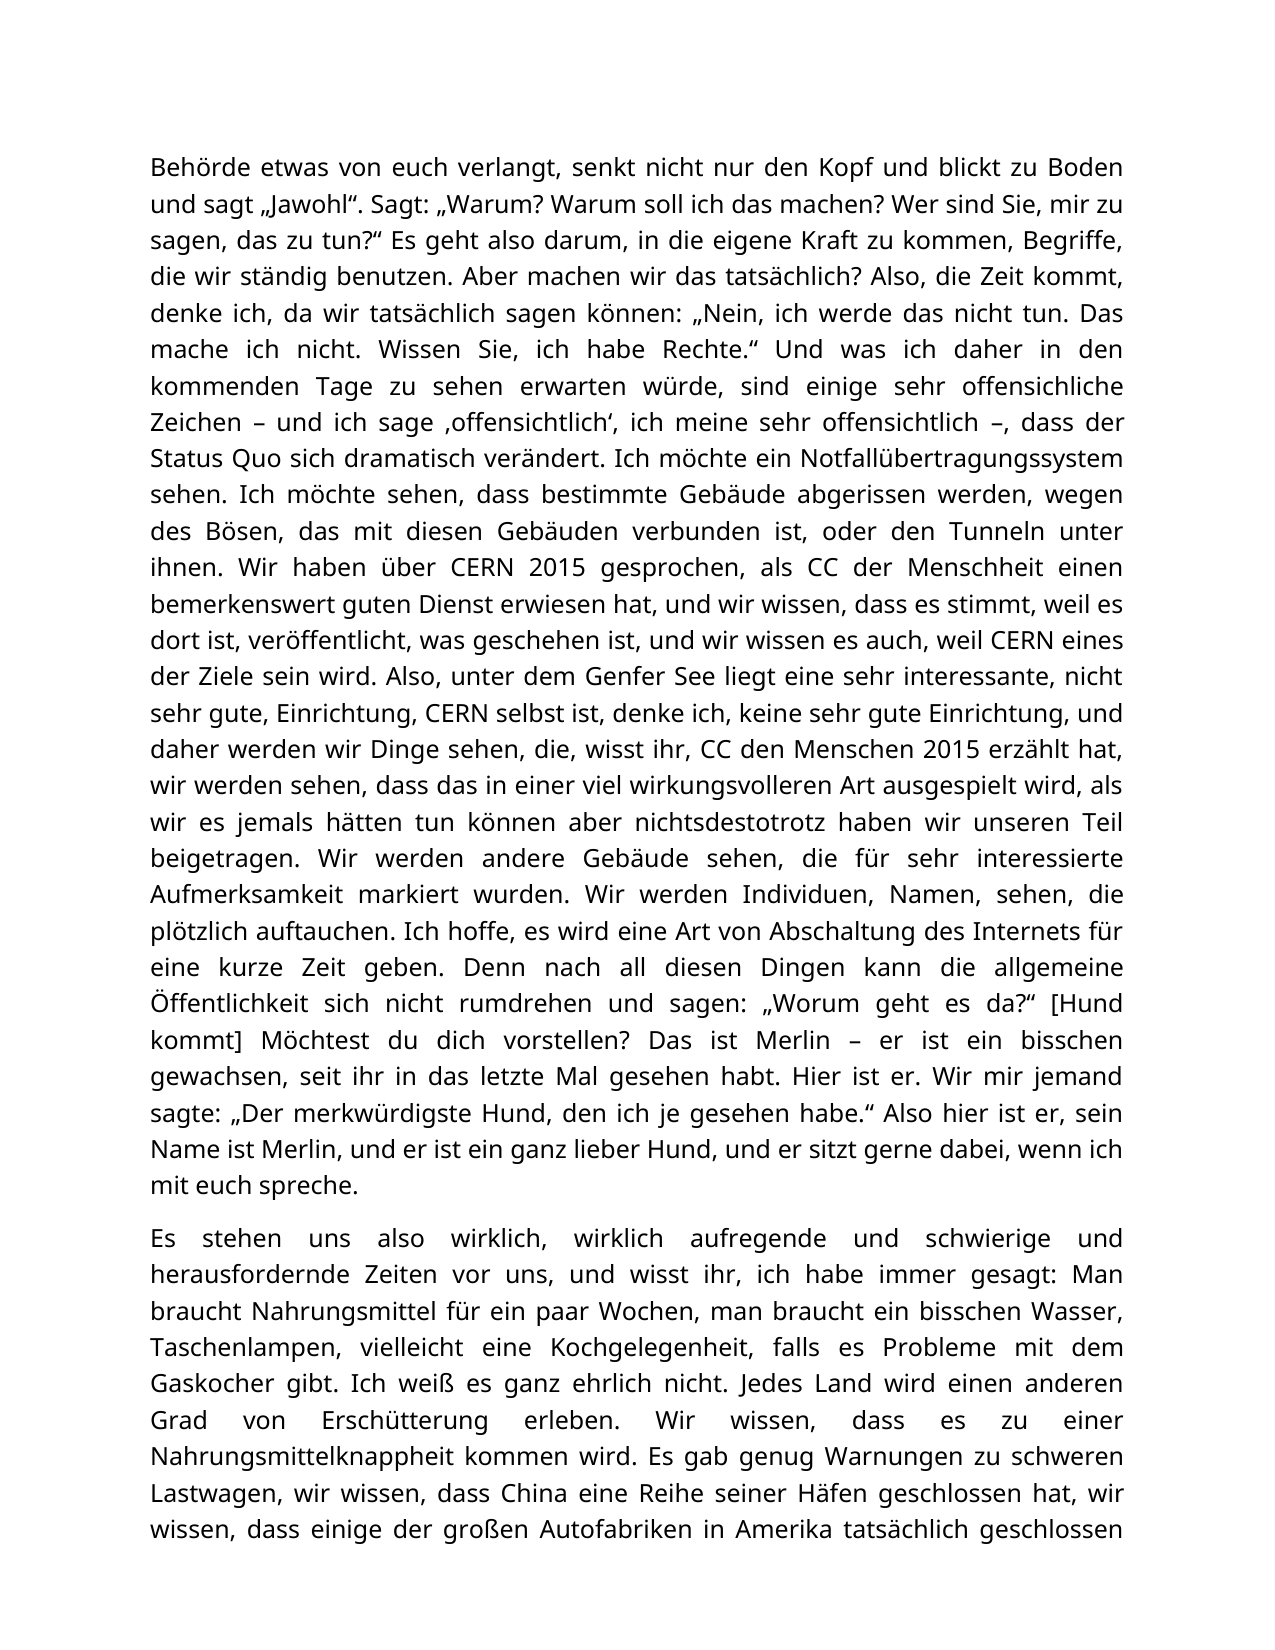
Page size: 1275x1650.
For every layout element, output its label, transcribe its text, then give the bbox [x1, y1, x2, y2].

text Behörde etwas von euch verlangt, senkt nicht nur den Kopf und blickt zu Boden und sagt „Jawohl“. Sagt: „Warum? Warum soll ich das machen? Wer sind Sie, mir zu sagen, das zu tun?“ Es geht also darum, in die eigene Kraft zu kommen, Begriffe, die wir ständig benutzen. Aber machen wir das tatsächlich? Also, die Zeit kommt, denke ich, da wir tatsächlich sagen können: „Nein, ich werde das nicht tun. Das mache ich nicht. Wissen Sie, ich habe Rechte.“ Und was ich daher in den kommenden Tage zu sehen erwarten würde, sind einige sehr offensichliche Zeichen – und ich sage ‚offensichtlich‘, ich meine sehr offensichtlich –, dass der Status Quo sich dramatisch verändert. Ich möchte ein Notfallübertragungssystem sehen. Ich möchte sehen, dass bestimmte Gebäude abgerissen werden, wegen des Bösen, das mit diesen Gebäuden verbunden ist, oder den Tunneln unter ihnen. Wir haben über CERN 2015 gesprochen, als CC der Menschheit einen bemerkenswert guten Dienst erwiesen hat, und wir wissen, dass es stimmt, weil es dort ist, veröffentlicht, was geschehen ist, und wir wissen es auch, weil CERN eines der Ziele sein wird. Also, unter dem Genfer See liegt eine sehr interessante, nicht sehr gute, Einrichtung, CERN selbst ist, denke ich, keine sehr gute Einrichtung, und daher werden wir Dinge sehen, die, wisst ihr, CC den Menschen 2015 erzählt hat, wir werden sehen, dass das in einer viel wirkungsvolleren Art ausgespielt wird, als wir es jemals hätten tun können aber nichtsdestotrotz haben wir unseren Teil beigetragen. Wir werden andere Gebäude sehen, die für sehr interessierte Aufmerksamkeit markiert wurden. Wir werden Individuen, Namen, sehen, die plötzlich auftauchen. Ich hoffe, es wird eine Art von Abschaltung des Internets für eine kurze Zeit geben. Denn nach all diesen Dingen kann die allgemeine Öffentlichkeit sich nicht rumdrehen und sagen: „Worum geht es da?“ [Hund kommt] Möchtest du dich vorstellen? Das ist Merlin – er ist ein bisschen gewachsen, seit ihr in das letzte Mal gesehen habt. Hier ist er. Wir mir jemand sagte: „Der merkwürdigste Hund, den ich je gesehen habe.“ Also hier ist er, sein Name ist Merlin, und er ist ein ganz lieber Hund, und er sitzt gerne dabei, wenn ich mit euch spreche. [150, 150, 1125, 1202]
text Es stehen uns also wirklich, wirklich aufregende und schwierige und herausfordernde Zeiten vor uns, und wisst ihr, ich habe immer gesagt: Man braucht Nahrungsmittel für ein paar Wochen, man braucht ein bisschen Wasser, Taschenlampen, vielleicht eine Kochgelegenheit, falls es Probleme mit dem Gaskocher gibt. Ich weiß es ganz ehrlich nicht. Jedes Land wird einen anderen Grad von Erschütterung erleben. Wir wissen, dass es zu einer Nahrungsmittelknappheit kommen wird. Es gab genug Warnungen zu schweren Lastwagen, wir wissen, dass China eine Reihe seiner Häfen geschlossen hat, wir wissen, dass einige der großen Autofabriken in Amerika tatsächlich geschlossen [150, 1221, 1125, 1546]
